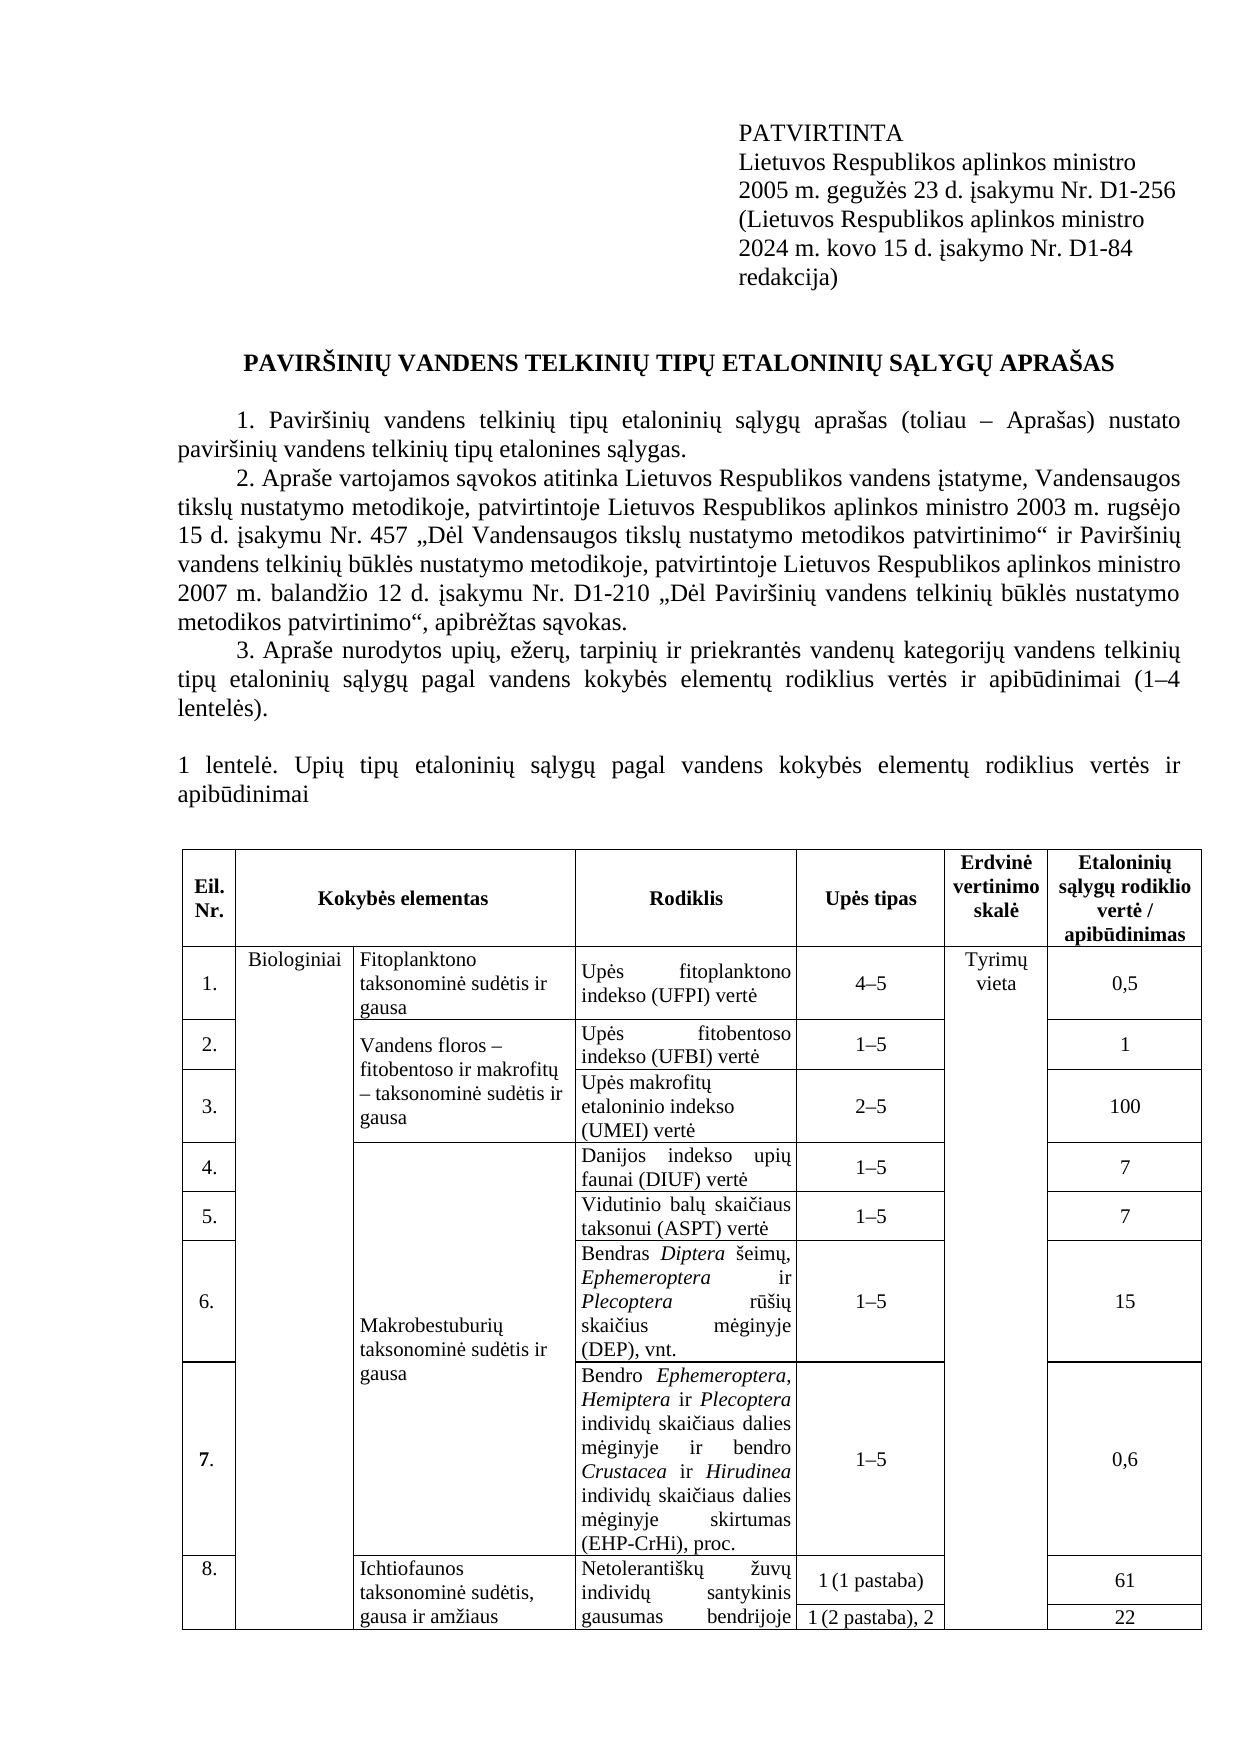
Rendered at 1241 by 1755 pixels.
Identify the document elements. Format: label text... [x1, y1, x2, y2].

table_cell 0,5 [1048, 947, 1201, 1019]
text 3. Apraše nurodytos upių, ežerų, tarpinių ir priekrantės vandenų kategorijų vandens telkinių tipų etaloninių sąlygų pagal vandens kokybės elementų rodiklius vertės ir apibūdinimai (1–4 lentelės). [177, 636, 1181, 722]
table_cell 22 [1048, 1605, 1201, 1629]
table_cell Upės fitoplanktono indekso (UFPI) vertė [576, 947, 796, 1019]
table_cell 1–5 [797, 1143, 944, 1191]
table_header Erdvinė vertinimo skalė [945, 850, 1047, 946]
text 2024 m. kovo 15 d. įsakymo Nr. D1-84 [738, 233, 1181, 262]
table_cell 1 (1 pastaba) [797, 1556, 944, 1604]
table_cell 0,6 [1048, 1363, 1201, 1555]
table_cell 1–5 [797, 1363, 944, 1555]
table_cell 3. [183, 1070, 235, 1142]
table_cell 1. [183, 947, 235, 1019]
table_header Etaloninių sąlygų rodiklio vertė / apibūdinimas [1048, 850, 1201, 946]
table_cell Danijos indekso upių faunai (DIUF) vertė [576, 1143, 796, 1191]
table_cell 7 [1048, 1192, 1201, 1240]
table_cell Upės fitobentoso indekso (UFBI) vertė [576, 1020, 796, 1068]
table_header Rodiklis [576, 850, 796, 946]
table_cell 1 (2 pastaba), 2 [797, 1605, 944, 1629]
table_cell Makrobestuburių taksonominė sudėtis ir gausa [354, 1143, 575, 1555]
text 1 lentelė. Upių tipų etaloninių sąlygų pagal vandens kokybės elementų rodiklius vertės ir apibūdinimai [177, 751, 1181, 808]
table_cell 61 [1048, 1556, 1201, 1604]
table_cell 1–5 [797, 1020, 944, 1068]
table_cell 2–5 [797, 1070, 944, 1142]
table_cell 7. [183, 1363, 235, 1555]
table_cell Bendras Diptera šeimų, Ephemeroptera ir Plecoptera rūšių skaičius mėginyje (DEP), vnt. [576, 1241, 796, 1361]
text (Lietuvos Respublikos aplinkos ministro [738, 204, 1181, 233]
table_cell 1–5 [797, 1192, 944, 1240]
table_cell 2. [183, 1020, 235, 1068]
text redakcija) [738, 262, 1181, 291]
table_cell Upės makrofitų etaloninio indekso (UMEI) vertė [576, 1070, 796, 1142]
table_cell 6. [183, 1241, 235, 1361]
table_cell 100 [1048, 1070, 1201, 1142]
table_cell 7 [1048, 1143, 1201, 1191]
text 2. Apraše vartojamos sąvokos atitinka Lietuvos Respublikos vandens įstatyme, Vandensaugos tikslų nustatymo metodikoje, patvirtintoje Lietuvos Respublikos aplinkos ministro 2003 m. rugsėjo 15 d. įsakymu Nr. 457 „Dėl Vandensaugos tikslų nustatymo metodikos patvirtinimo“ ir Paviršinių vandens telkinių būklės nustatymo metodikoje, patvirtintoje Lietuvos Respublikos aplinkos ministro 2007 m. balandžio 12 d. įsakymu Nr. D1-210 „Dėl Paviršinių vandens telkinių būklės nustatymo metodikos patvirtinimo“, apibrėžtas sąvokas. [177, 463, 1181, 636]
table_cell 1–5 [797, 1241, 944, 1361]
table_cell 4–5 [797, 947, 944, 1019]
table_cell 1 [1048, 1020, 1201, 1068]
table_cell Netolerantiškų žuvų individų santykinis gausumas bendrijoje [576, 1556, 796, 1629]
table_cell 4. [183, 1143, 235, 1191]
table_header Eil. Nr. [183, 850, 235, 946]
table_cell Tyrimų vieta [945, 947, 1047, 1629]
table_cell Biologiniai [236, 947, 353, 1629]
table_cell Bendro Ephemeroptera, Hemiptera ir Plecoptera individų skaičiaus dalies mėginyje ir bendro Crustacea ir Hirudinea individų skaičiaus dalies mėginyje skirtumas (EHP-CrHi), proc. [576, 1363, 796, 1555]
table_cell Fitoplanktono taksonominė sudėtis ir gausa [354, 947, 575, 1019]
table_header Upės tipas [797, 850, 944, 946]
table_header Kokybės elementas [236, 850, 575, 946]
table_cell 15 [1048, 1241, 1201, 1361]
text 2005 m. gegužės 23 d. įsakymu Nr. D1-256 [738, 176, 1181, 204]
table_cell 5. [183, 1192, 235, 1240]
text Lietuvos Respublikos aplinkos ministro [738, 147, 1181, 176]
table_cell Vandens floros – fitobentoso ir makrofitų – taksonominė sudėtis ir gausa [354, 1020, 575, 1142]
text PATVIRTINTA [738, 118, 1181, 147]
table_cell 8. [183, 1556, 235, 1629]
table_cell Vidutinio balų skaičiaus taksonui (ASPT) vertė [576, 1192, 796, 1240]
text PAVIRŠINIŲ VANDENS TELKINIŲ TIPŲ ETALONINIŲ SĄLYGŲ APRAŠAS [177, 348, 1181, 377]
text 1. Paviršinių vandens telkinių tipų etaloninių sąlygų aprašas (toliau – Aprašas) nustato paviršinių vandens telkinių tipų etalonines sąlygas. [177, 406, 1181, 463]
table_cell Ichtiofaunos taksonominė sudėtis, gausa ir amžiaus [354, 1556, 575, 1629]
